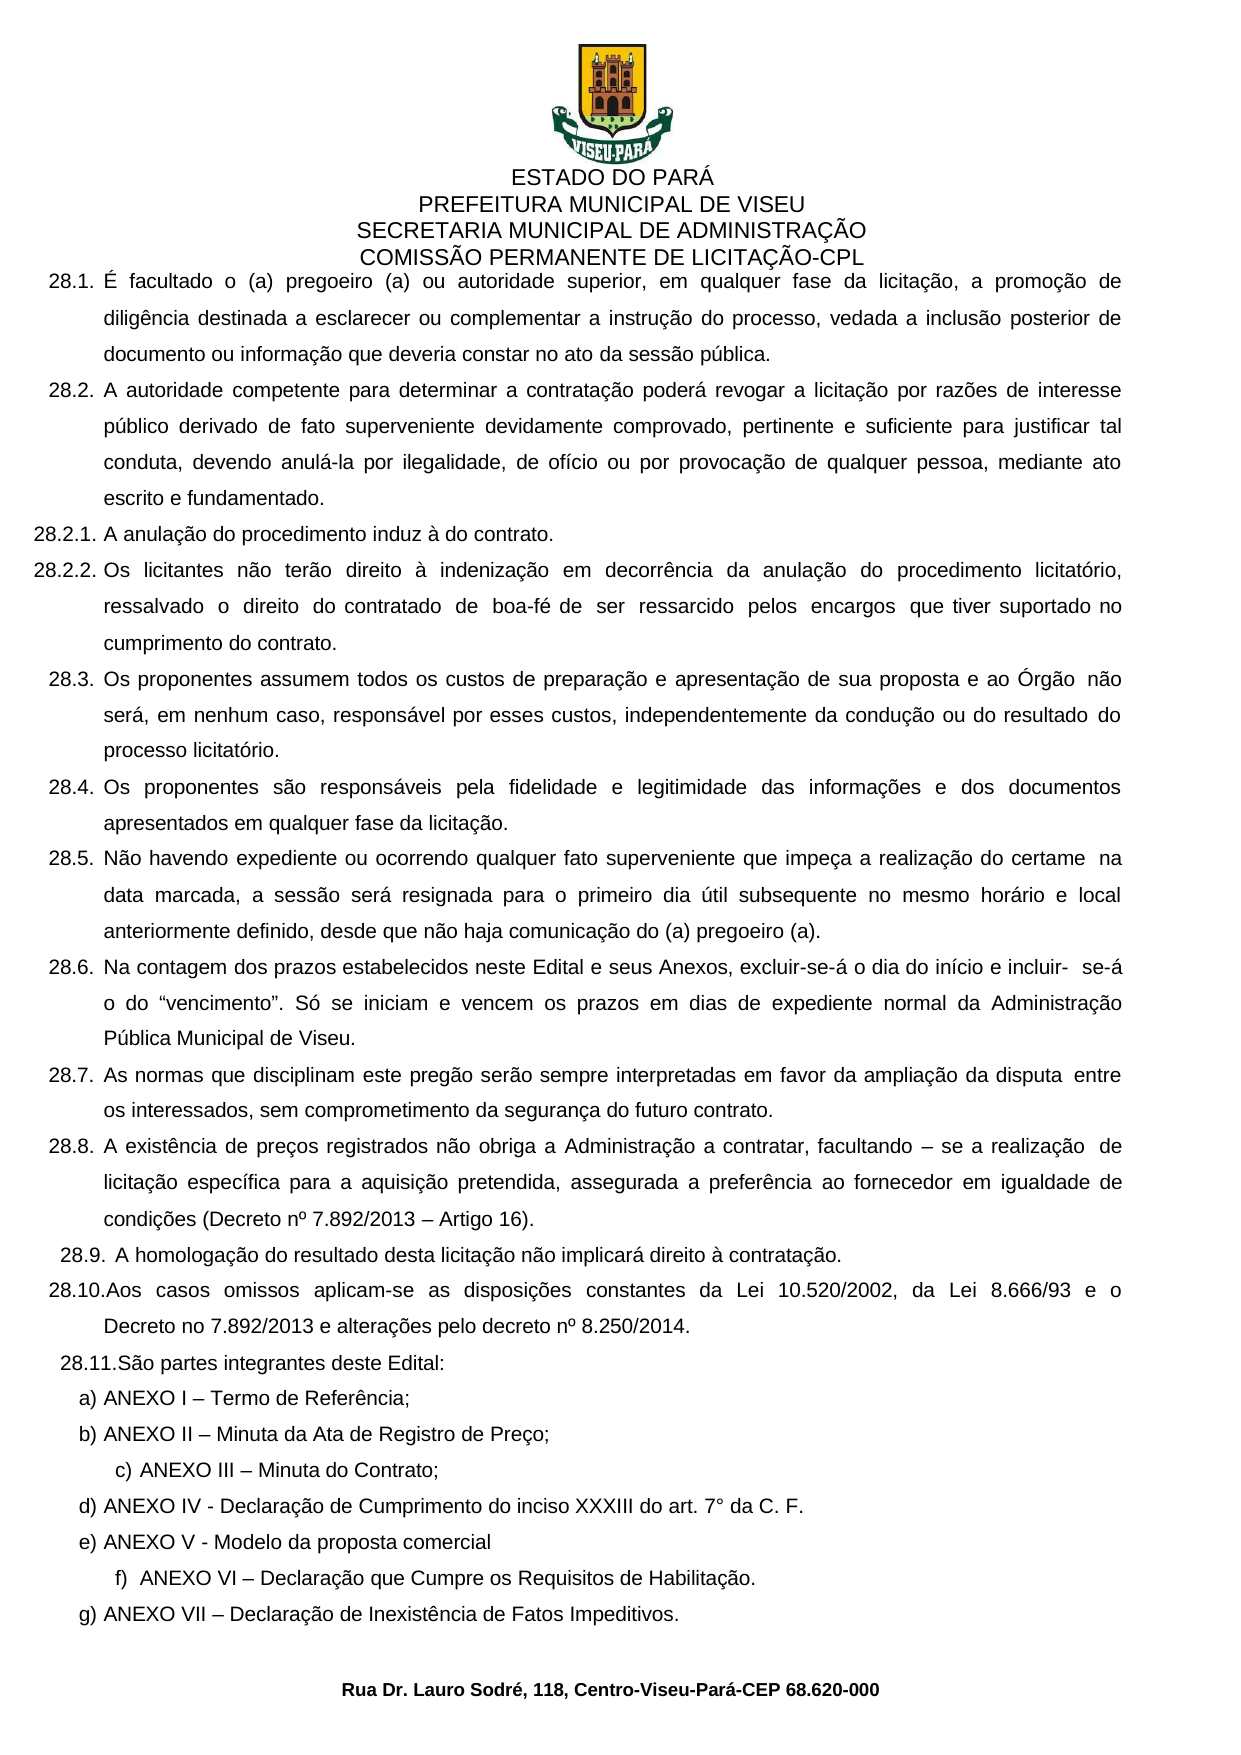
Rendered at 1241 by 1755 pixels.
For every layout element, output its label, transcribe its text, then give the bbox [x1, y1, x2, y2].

list ANEXO VI – Declaração que Cumpre os Requisitos de Habilitação. [115, 1566, 1134, 1590]
list ANEXO II – Minuta da Ata de Registro de Preço; [79, 1422, 1134, 1446]
list Na contagem dos prazos estabelecidos neste Edital e seus Anexos, excluir-se-á o dia do início e incluir- se-á o do “vencimento”. Só se iniciam e vencem os prazos em dias de expediente normal da Administração Pública Municipal de Viseu. [92, 954, 1123, 1050]
list São partes integrantes deste Edital: [103, 1350, 1134, 1374]
list A existência de preços registrados não obriga a Administração a contratar, facultando – se a realização de licitação específica para a aquisição pretendida, assegurada a preferência ao fornecedor em igualdade de condições (Decreto nº 7.892/2013 – Artigo 16). [92, 1134, 1123, 1230]
list As normas que disciplinam este pregão serão sempre interpretadas em favor da ampliação da disputa entre os interessados, sem comprometimento da segurança do futuro contrato. [92, 1062, 1121, 1122]
list ANEXO VII – Declaração de Inexistência de Fatos Impeditivos. [79, 1602, 1134, 1626]
list A homologação do resultado desta licitação não implicará direito à contratação. [103, 1242, 1134, 1266]
list Aos casos omissos aplicam-se as disposições constantes da Lei 10.520/2002, da Lei 8.666/93 e o Decreto no 7.892/2013 e alterações pelo decreto nº 8.250/2014. [92, 1278, 1122, 1338]
list ANEXO V - Modelo da proposta comercial [79, 1530, 1134, 1554]
list A anulação do procedimento induz à do contrato. [92, 522, 1134, 546]
list É facultado o (a) pregoeiro (a) ou autoridade superior, em qualquer fase da licitação, a promoção de diligência destinada a esclarecer ou complementar a instrução do processo, vedada a inclusão posterior de documento ou informação que deveria constar no ato da sessão pública. [92, 269, 1122, 366]
list Os proponentes são responsáveis pela fidelidade e legitimidade das informações e dos documentos apresentados em qualquer fase da licitação. [92, 774, 1122, 834]
list Não havendo expediente ou ocorrendo qualquer fato superveniente que impeça a realização do certame na data marcada, a sessão será resignada para o primeiro dia útil subsequente no mesmo horário e local anteriormente definido, desde que não haja comunicação do (a) pregoeiro (a). [92, 846, 1122, 942]
list ANEXO III – Minuta do Contrato; [115, 1458, 1134, 1482]
list ANEXO IV - Declaração de Cumprimento do inciso XXXIII do art. 7° da C. F. [79, 1494, 1134, 1518]
list Os licitantes não terão direito à indenização em decorrência da anulação do procedimento licitatório, ressalvado o direito do contratado de boa-fé de ser ressarcido pelos encargos que tiver suportado no cumprimento do contrato. [92, 558, 1122, 654]
list ANEXO I – Termo de Referência; [79, 1386, 1134, 1410]
list A autoridade competente para determinar a contratação poderá revogar a licitação por razões de interesse público derivado de fato superveniente devidamente comprovado, pertinente e suficiente para justificar tal conduta, devendo anulá-la por ilegalidade, de ofício ou por provocação de qualquer pessoa, mediante ato escrito e fundamentado. [92, 378, 1122, 510]
list Os proponentes assumem todos os custos de preparação e apresentação de sua proposta e ao Órgão não será, em nenhum caso, responsável por esses custos, independentemente da condução ou do resultado do processo licitatório. [92, 666, 1122, 762]
